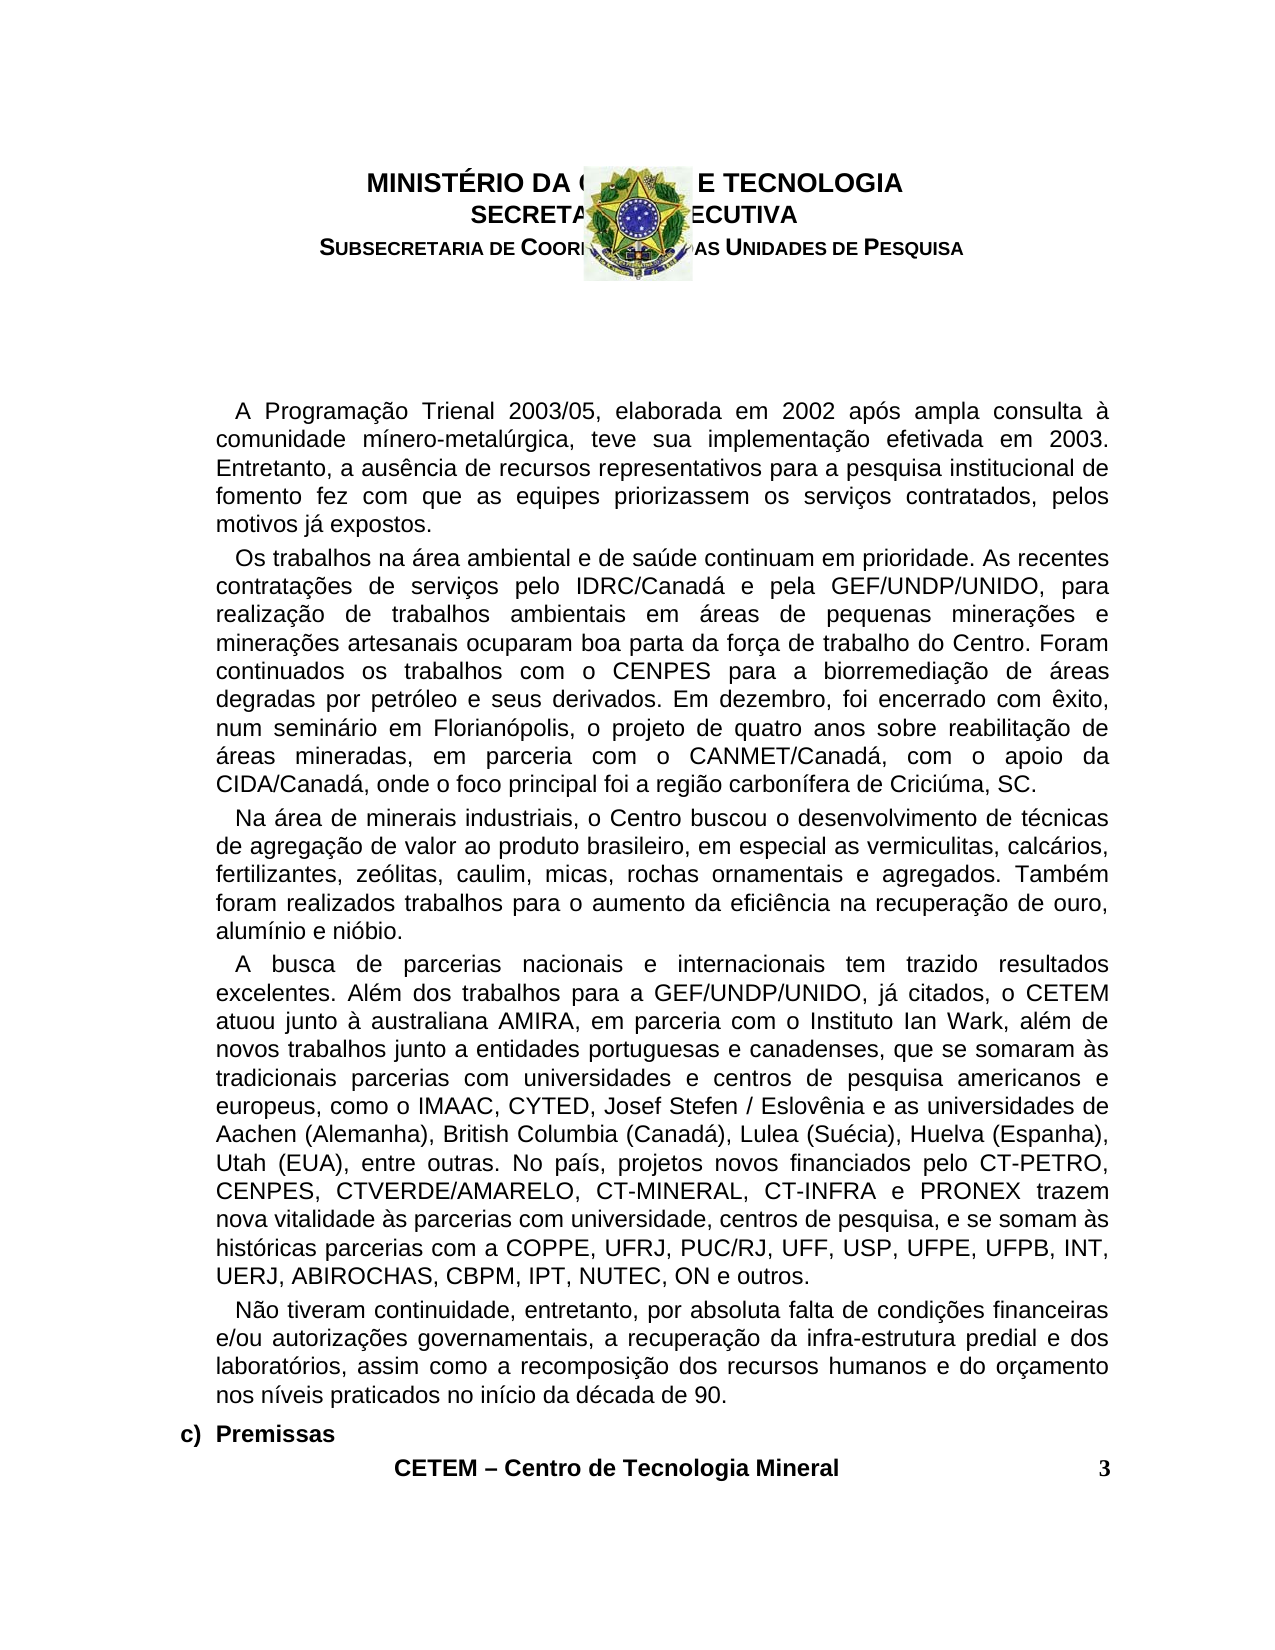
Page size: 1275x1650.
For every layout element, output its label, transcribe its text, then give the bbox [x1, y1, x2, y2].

text A busca de parcerias nacionais e internacionais tem trazido resultados excelentes. Além dos trabalhos para a GEF/UNDP/UNIDO, já citados, o CETEM atuou junto à australiana AMIRA, em parceria com o Instituto Ian Wark, além de novos trabalhos junto a entidades portuguesas e canadenses, que se somaram às tradicionais parcerias com universidades e centros de pesquisa americanos e europeus, como o IMAAC, CYTED, Josef Stefen / Eslovênia e as universidades de Aachen (Alemanha), British Columbia (Canadá), Lulea (Suécia), Huelva (Espanha), Utah (EUA), entre outras. No país, projetos novos financiados pelo CT-PETRO, CENPES, CTVERDE/AMARELO, CT-MINERAL, CT-INFRA e PRONEX trazem nova vitalidade às parcerias com universidade, centros de pesquisa, e se somam às históricas parcerias com a COPPE, UFRJ, PUC/RJ, UFF, USP, UFPE, UFPB, INT, UERJ, ABIROCHAS, CBPM, IPT, NUTEC, ON e outros. [216, 950, 1110, 1290]
text Na área de minerais industriais, o Centro buscou o desenvolvimento de técnicas de agregação de valor ao produto brasileiro, em especial as vermiculitas, calcários, fertilizantes, zeólitas, caulim, micas, rochas ornamentais e agregados. Também foram realizados trabalhos para o aumento da eficiência na recuperação de ouro, alumínio e nióbio. [216, 804, 1110, 944]
text Os trabalhos na área ambiental e de saúde continuam em prioridade. As recentes contratações de serviços pelo IDRC/Canadá e pela GEF/UNDP/UNIDO, para realização de trabalhos ambientais em áreas de pequenas minerações e minerações artesanais ocuparam boa parta da força de trabalho do Centro. Foram continuados os trabalhos com o CENPES para a biorremediação de áreas degradas por petróleo e seus derivados. Em dezembro, foi encerrado com êxito, num seminário em Florianópolis, o projeto de quatro anos sobre reabilitação de áreas mineradas, em parceria com o CANMET/Canadá, com o apoio da CIDA/Canadá, onde o foco principal foi a região carbonífera de Criciúma, SC. [216, 543, 1110, 798]
text Não tiveram continuidade, entretanto, por absoluta falta de condições financeiras e/ou autorizações governamentais, a recuperação da infra-estrutura predial e dos laboratórios, assim como a recomposição dos recursos humanos e do orçamento nos níveis praticados no início da década de 90. [216, 1296, 1110, 1408]
list Premissas [180, 1420, 1110, 1447]
text A Programação Trienal 2003/05, elaborada em 2002 após ampla consulta à comunidade mínero-metalúrgica, teve sua implementação efetivada em 2003. Entretanto, a ausência de recursos representativos para a pesquisa institucional de fomento fez com que as equipes priorizassem os serviços contratados, pelos motivos já expostos. [216, 397, 1110, 538]
